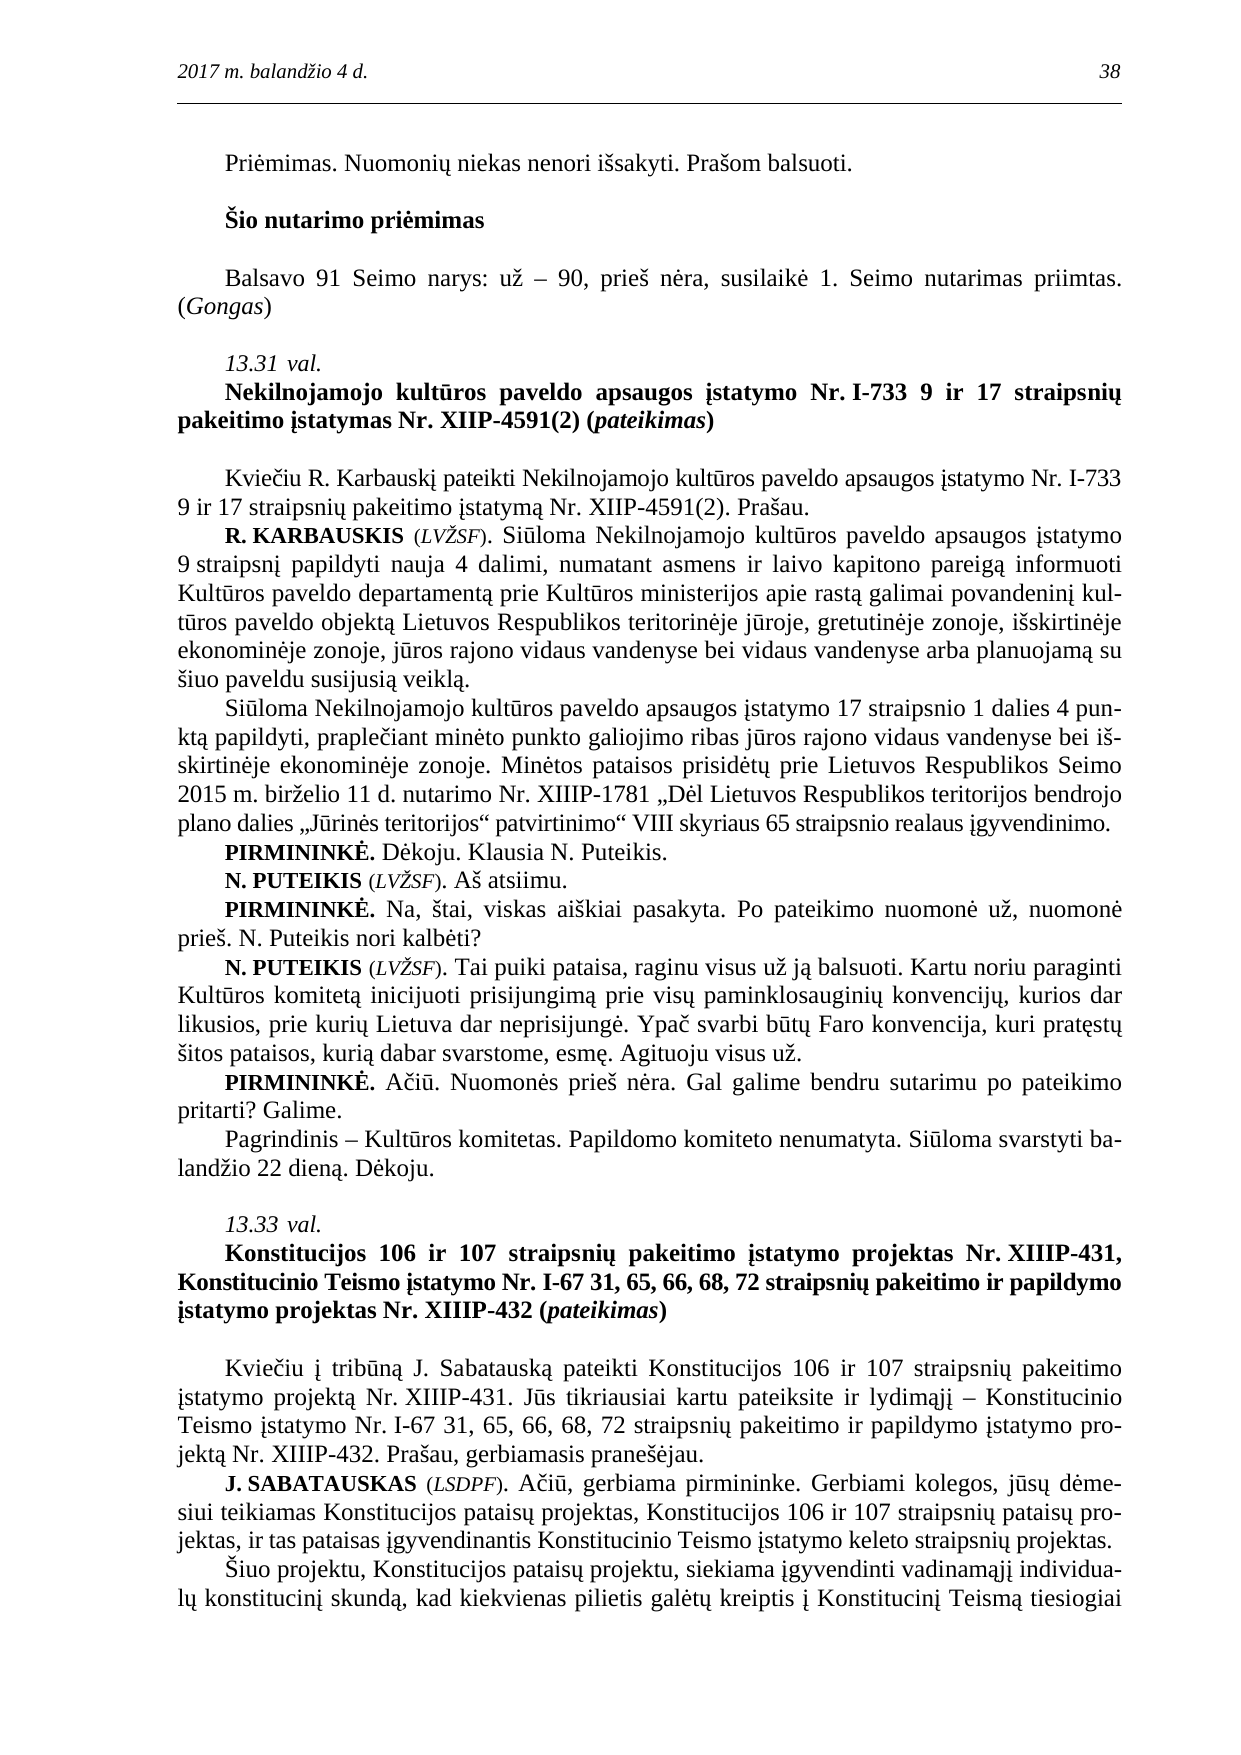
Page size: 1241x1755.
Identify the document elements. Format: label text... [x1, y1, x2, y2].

text PIRMININKĖ. Ačiū. Nuo­mo­nės prieš nė­ra. Gal ga­li­me ben­dru su­ta­ri­mu po pa­tei­ki­mo pri­tar­ti? Ga­li­me. [177, 1067, 1122, 1124]
text Kon­sti­tu­ci­jos 106 ir 107 straips­nių pa­kei­ti­mo įsta­ty­mo pro­jek­tas Nr. XIIIP-431, Kon­sti­tu­ci­nio Teis­mo įsta­ty­mo Nr. I-67 31, 65, 66, 68, 72 straips­nių pa­kei­ti­mo ir pa­pil­dy­mo įsta­ty­mo pro­jek­tas Nr. XIIIP-432 (pa­tei­ki­mas) [177, 1238, 1122, 1324]
text Siū­lo­ma Ne­kil­no­ja­mo­jo kul­tū­ros pa­vel­do ap­sau­gos įsta­ty­mo 17 straips­nio 1 da­lies 4 pun­k­tą pa­pil­dy­ti, pra­ple­čiant mi­nė­to punk­to ga­lio­ji­mo ri­bas jū­ros ra­jo­no vi­daus van­de­ny­se bei iš­skir­ti­nė­je eko­no­mi­nė­je zo­no­je. Mi­nė­tos pa­tai­sos pri­si­dė­tų prie Lie­tu­vos Res­pub­li­kos Sei­mo 2015 m. bir­že­lio 11 d. nu­ta­ri­mo Nr. XIIIP-1781 „Dėl Lie­tu­vos Res­pub­li­kos te­ri­to­ri­jos ben­dro­jo pla­no da­lies „Jū­ri­nės te­ri­to­ri­jos“ pa­tvir­ti­ni­mo“ VIII sky­riaus 65 straips­nio re­a­laus įgy­ven­di­ni­mo. [177, 693, 1122, 837]
text PIRMININKĖ. Na, štai, vis­kas aiš­kiai pa­sa­ky­ta. Po pa­tei­ki­mo nuo­mo­nė už, nuo­mo­nė prieš. N. Pu­tei­kis no­ri kal­bė­ti? [177, 894, 1122, 952]
text Bal­sa­vo 91 Sei­mo na­rys: už – 90, prieš nė­ra, su­si­lai­kė 1. Sei­mo nu­ta­ri­mas pri­im­tas. (Gon­gas) [177, 263, 1122, 320]
text N. PUTEIKIS (LVŽSF). Tai pui­ki pa­tai­sa, ra­gi­nu vi­sus už ją bal­suo­ti. Kar­tu no­riu pa­ra­gin­ti Kul­tū­ros ko­mi­te­tą ini­ci­juo­ti pri­si­jun­gi­mą prie vi­sų pa­min­klo­sau­gi­nių kon­ven­ci­jų, ku­rios dar li­ku­sios, prie ku­rių Lie­tu­va dar ne­pri­si­jun­gė. Ypač svar­bi bū­tų Fa­ro kon­ven­ci­ja, ku­ri pra­tęs­tų ši­tos pa­tai­sos, ku­rią da­bar svars­to­me, es­mę. Agi­tuo­ju vi­sus už. [177, 952, 1122, 1067]
text Pa­grin­di­nis – Kul­tū­ros ko­mi­te­tas. Pa­pil­do­mo ko­mi­te­to ne­nu­ma­ty­ta. Siū­lo­ma svars­ty­ti ba­lan­džio 22 die­ną. Dė­ko­ju. [177, 1124, 1122, 1182]
text Kvie­čiu R. Kar­baus­kį pa­teik­ti Ne­kil­no­ja­mo­jo kul­tū­ros pa­vel­do ap­sau­gos įsta­ty­mo Nr. I-733 9 ir 17 straips­nių pa­kei­ti­mo įsta­ty­mą Nr. XIIP-4591(2). Pra­šau. [177, 463, 1122, 520]
text Pri­ėmi­mas. Nuo­mo­nių nie­kas ne­no­ri iš­sa­ky­ti. Pra­šom bal­suo­ti. [177, 148, 1122, 176]
text N. PUTEIKIS (LVŽSF). Aš at­si­i­mu. [177, 865, 1122, 894]
text Kvie­čiu į tri­bū­ną J. Sa­ba­taus­ką pa­teik­ti Kon­sti­tu­ci­jos 106 ir 107 straips­nių pa­kei­ti­mo įsta­ty­mo pro­jek­tą Nr. XIIIP-431. Jūs tik­riau­siai kar­tu pa­teik­si­te ir ly­di­mą­jį – Kon­sti­tu­ci­nio Teis­mo įsta­ty­mo Nr. I-67 31, 65, 66, 68, 72 straips­nių pa­kei­ti­mo ir pa­pil­dy­mo įsta­ty­mo pro­jek­tą Nr. XIIIP-432. Pra­šau, ger­bia­ma­sis pra­ne­šė­jau. [177, 1353, 1122, 1468]
text J. SABATAUSKAS (LSDPF). Ačiū, ger­bia­ma pir­mi­nin­ke. Ger­bia­mi ko­le­gos, jū­sų dė­me­siui tei­kia­mas Kon­sti­tu­ci­jos pa­tai­sų pro­jek­tas, Kon­sti­tu­ci­jos 106 ir 107 straips­nių pa­tai­sų pro­jek­tas, ir tas pa­tai­sas įgy­ven­di­nan­tis Kon­sti­tu­ci­nio Teis­mo įsta­ty­mo ke­le­to straips­nių pro­jek­tas. [177, 1468, 1122, 1554]
text R. KARBAUSKIS (LVŽSF). Siū­lo­ma Ne­kil­no­ja­mo­jo kul­tū­ros pa­vel­do ap­sau­gos įsta­ty­mo 9 straips­nį pa­pil­dy­ti nau­ja 4 da­li­mi, nu­ma­tant as­mens ir lai­vo ka­pi­to­no pa­rei­gą in­for­muo­ti Kul­tū­ros pa­vel­do de­par­ta­men­tą prie Kul­tū­ros mi­nis­te­ri­jos apie ras­tą ga­li­mai po­van­de­ni­nį kul­tū­ros pa­vel­do ob­jek­tą Lie­tu­vos Res­pub­li­kos te­ri­to­ri­nė­je jū­ro­je, gre­tu­ti­nė­je zo­no­je, iš­skir­ti­nė­je eko­no­mi­nė­je zo­no­je, jū­ros ra­jo­no vi­daus van­de­ny­se bei vi­daus van­de­ny­se ar­ba pla­nuo­ja­mą su šiuo pa­vel­du su­si­ju­sią veik­lą. [177, 520, 1122, 693]
text 13.33 val. [224, 1210, 1122, 1238]
text Šio nu­ta­ri­mo pri­ėmi­mas [177, 205, 1122, 234]
text PIRMININKĖ. Dė­ko­ju. Klau­sia N. Pu­tei­kis. [177, 837, 1122, 865]
text 13.31 val. [224, 349, 1122, 377]
text Šiuo pro­jek­tu, Kon­sti­tu­ci­jos pa­tai­sų pro­jek­tu, sie­kia­ma įgy­ven­din­ti va­di­na­mą­jį in­di­vi­du­a­lų kon­sti­tu­ci­nį skun­dą, kad kiek­vie­nas pi­lie­tis ga­lė­tų kreip­tis į Kon­sti­tu­ci­nį Teis­mą tie­sio­giai [177, 1554, 1122, 1612]
text Ne­kil­no­ja­mo­jo kul­tū­ros pa­vel­do ap­sau­gos įsta­ty­mo Nr. I-733 9 ir 17 straips­nių pakei­ti­mo įsta­ty­mas Nr. XIIP-4591(2) (pa­tei­ki­mas) [177, 377, 1122, 434]
